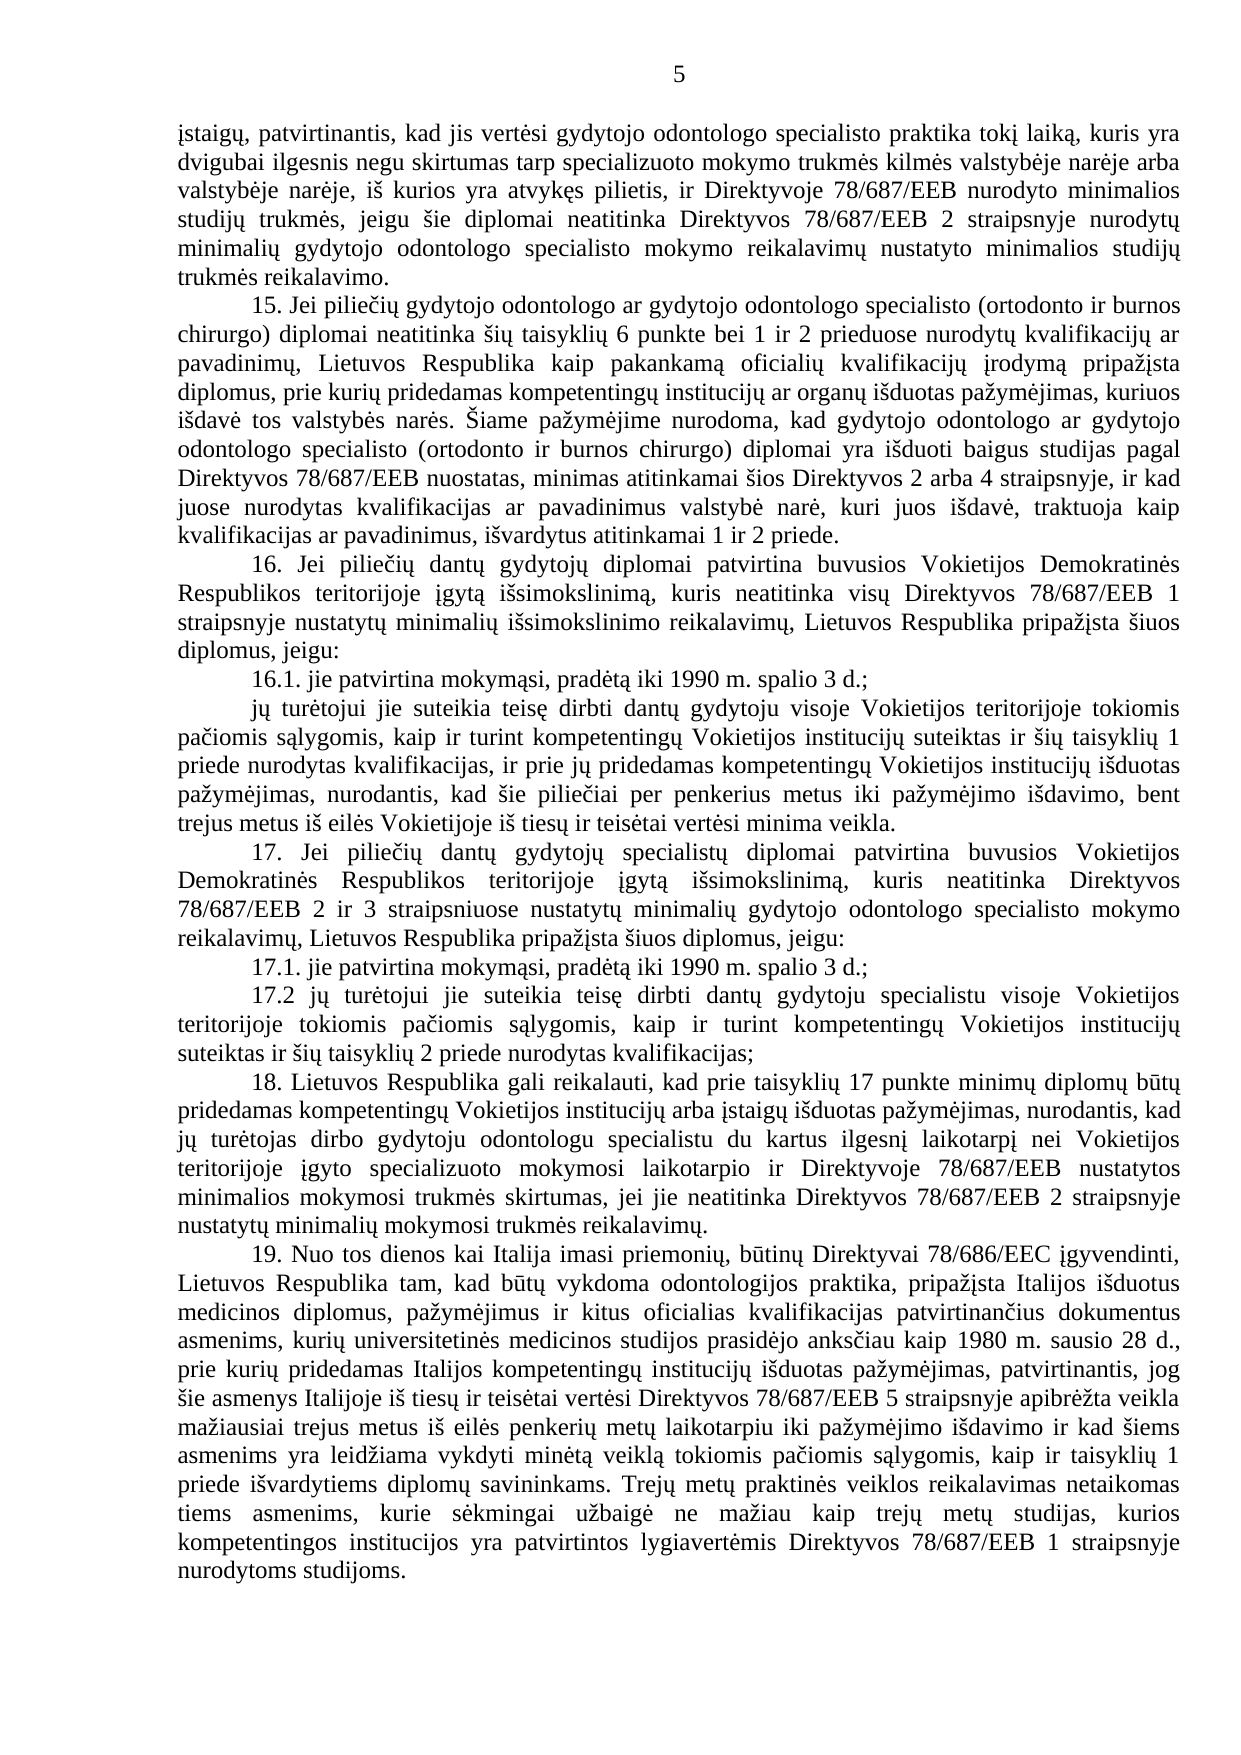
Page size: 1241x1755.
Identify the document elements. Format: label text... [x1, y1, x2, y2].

text 15. Jei piliečių gydytojo odontologo ar gydytojo odontologo specialisto (ortodonto ir burnos chirurgo) diplomai neatitinka šių taisyklių 6 punkte bei 1 ir 2 prieduose nurodytų kvalifikacijų ar pavadinimų, Lietuvos Respublika kaip pakankamą oficialių kvalifikacijų įrodymą pripažįsta diplomus, prie kurių pridedamas kompetentingų institucijų ar organų išduotas pažymėjimas, kuriuos išdavė tos valstybės narės. Šiame pažymėjime nurodoma, kad gydytojo odontologo ar gydytojo odontologo specialisto (ortodonto ir burnos chirurgo) diplomai yra išduoti baigus studijas pagal Direktyvos 78/687/EEB nuostatas, minimas atitinkamai šios Direktyvos 2 arba 4 straipsnyje, ir kad juose nurodytas kvalifikacijas ar pavadinimus valstybė narė, kuri juos išdavė, traktuoja kaip kvalifikacijas ar pavadinimus, išvardytus atitinkamai 1 ir 2 priede. [177, 291, 1181, 549]
text 17. Jei piliečių dantų gydytojų specialistų diplomai patvirtina buvusios Vokietijos Demokratinės Respublikos teritorijoje įgytą išsimokslinimą, kuris neatitinka Direktyvos 78/687/EEB 2 ir 3 straipsniuose nustatytų minimalių gydytojo odontologo specialisto mokymo reikalavimų, Lietuvos Respublika pripažįsta šiuos diplomus, jeigu: [177, 837, 1181, 952]
text 17.2 jų turėtojui jie suteikia teisę dirbti dantų gydytoju specialistu visoje Vokietijos teritorijoje tokiomis pačiomis sąlygomis, kaip ir turint kompetentingų Vokietijos institucijų suteiktas ir šių taisyklių 2 priede nurodytas kvalifikacijas; [177, 981, 1181, 1067]
text 16.1. jie patvirtina mokymąsi, pradėtą iki 1990 m. spalio 3 d.; [177, 664, 1181, 693]
text 17.1. jie patvirtina mokymąsi, pradėtą iki 1990 m. spalio 3 d.; [177, 952, 1181, 981]
text 19. Nuo tos dienos kai Italija imasi priemonių, būtinų Direktyvai 78/686/EEC įgyvendinti, Lietuvos Respublika tam, kad būtų vykdoma odontologijos praktika, pripažįsta Italijos išduotus medicinos diplomus, pažymėjimus ir kitus oficialias kvalifikacijas patvirtinančius dokumentus asmenims, kurių universitetinės medicinos studijos prasidėjo anksčiau kaip 1980 m. sausio 28 d., prie kurių pridedamas Italijos kompetentingų institucijų išduotas pažymėjimas, patvirtinantis, jog šie asmenys Italijoje iš tiesų ir teisėtai vertėsi Direktyvos 78/687/EEB 5 straipsnyje apibrėžta veikla mažiausiai trejus metus iš eilės penkerių metų laikotarpiu iki pažymėjimo išdavimo ir kad šiems asmenims yra leidžiama vykdyti minėtą veiklą tokiomis pačiomis sąlygomis, kaip ir taisyklių 1 priede išvardytiems diplomų savininkams. Trejų metų praktinės veiklos reikalavimas netaikomas tiems asmenims, kurie sėkmingai užbaigė ne mažiau kaip trejų metų studijas, kurios kompetentingos institucijos yra patvirtintos lygiavertėmis Direktyvos 78/687/EEB 1 straipsnyje nurodytoms studijoms. [177, 1239, 1181, 1584]
text 18. Lietuvos Respublika gali reikalauti, kad prie taisyklių 17 punkte minimų diplomų būtų pridedamas kompetentingų Vokietijos institucijų arba įstaigų išduotas pažymėjimas, nurodantis, kad jų turėtojas dirbo gydytoju odontologu specialistu du kartus ilgesnį laikotarpį nei Vokietijos teritorijoje įgyto specializuoto mokymosi laikotarpio ir Direktyvoje 78/687/EEB nustatytos minimalios mokymosi trukmės skirtumas, jei jie neatitinka Direktyvos 78/687/EEB 2 straipsnyje nustatytų minimalių mokymosi trukmės reikalavimų. [177, 1067, 1181, 1239]
text įstaigų, patvirtinantis, kad jis vertėsi gydytojo odontologo specialisto praktika tokį laiką, kuris yra dvigubai ilgesnis negu skirtumas tarp specializuoto mokymo trukmės kilmės valstybėje narėje arba valstybėje narėje, iš kurios yra atvykęs pilietis, ir Direktyvoje 78/687/EEB nurodyto minimalios studijų trukmės, jeigu šie diplomai neatitinka Direktyvos 78/687/EEB 2 straipsnyje nurodytų minimalių gydytojo odontologo specialisto mokymo reikalavimų nustatyto minimalios studijų trukmės reikalavimo. [177, 118, 1181, 291]
text 16. Jei piliečių dantų gydytojų diplomai patvirtina buvusios Vokietijos Demokratinės Respublikos teritorijoje įgytą išsimokslinimą, kuris neatitinka visų Direktyvos 78/687/EEB 1 straipsnyje nustatytų minimalių išsimokslinimo reikalavimų, Lietuvos Respublika pripažįsta šiuos diplomus, jeigu: [177, 549, 1181, 664]
text jų turėtojui jie suteikia teisę dirbti dantų gydytoju visoje Vokietijos teritorijoje tokiomis pačiomis sąlygomis, kaip ir turint kompetentingų Vokietijos institucijų suteiktas ir šių taisyklių 1 priede nurodytas kvalifikacijas, ir prie jų pridedamas kompetentingų Vokietijos institucijų išduotas pažymėjimas, nurodantis, kad šie piliečiai per penkerius metus iki pažymėjimo išdavimo, bent trejus metus iš eilės Vokietijoje iš tiesų ir teisėtai vertėsi minima veikla. [177, 693, 1181, 837]
